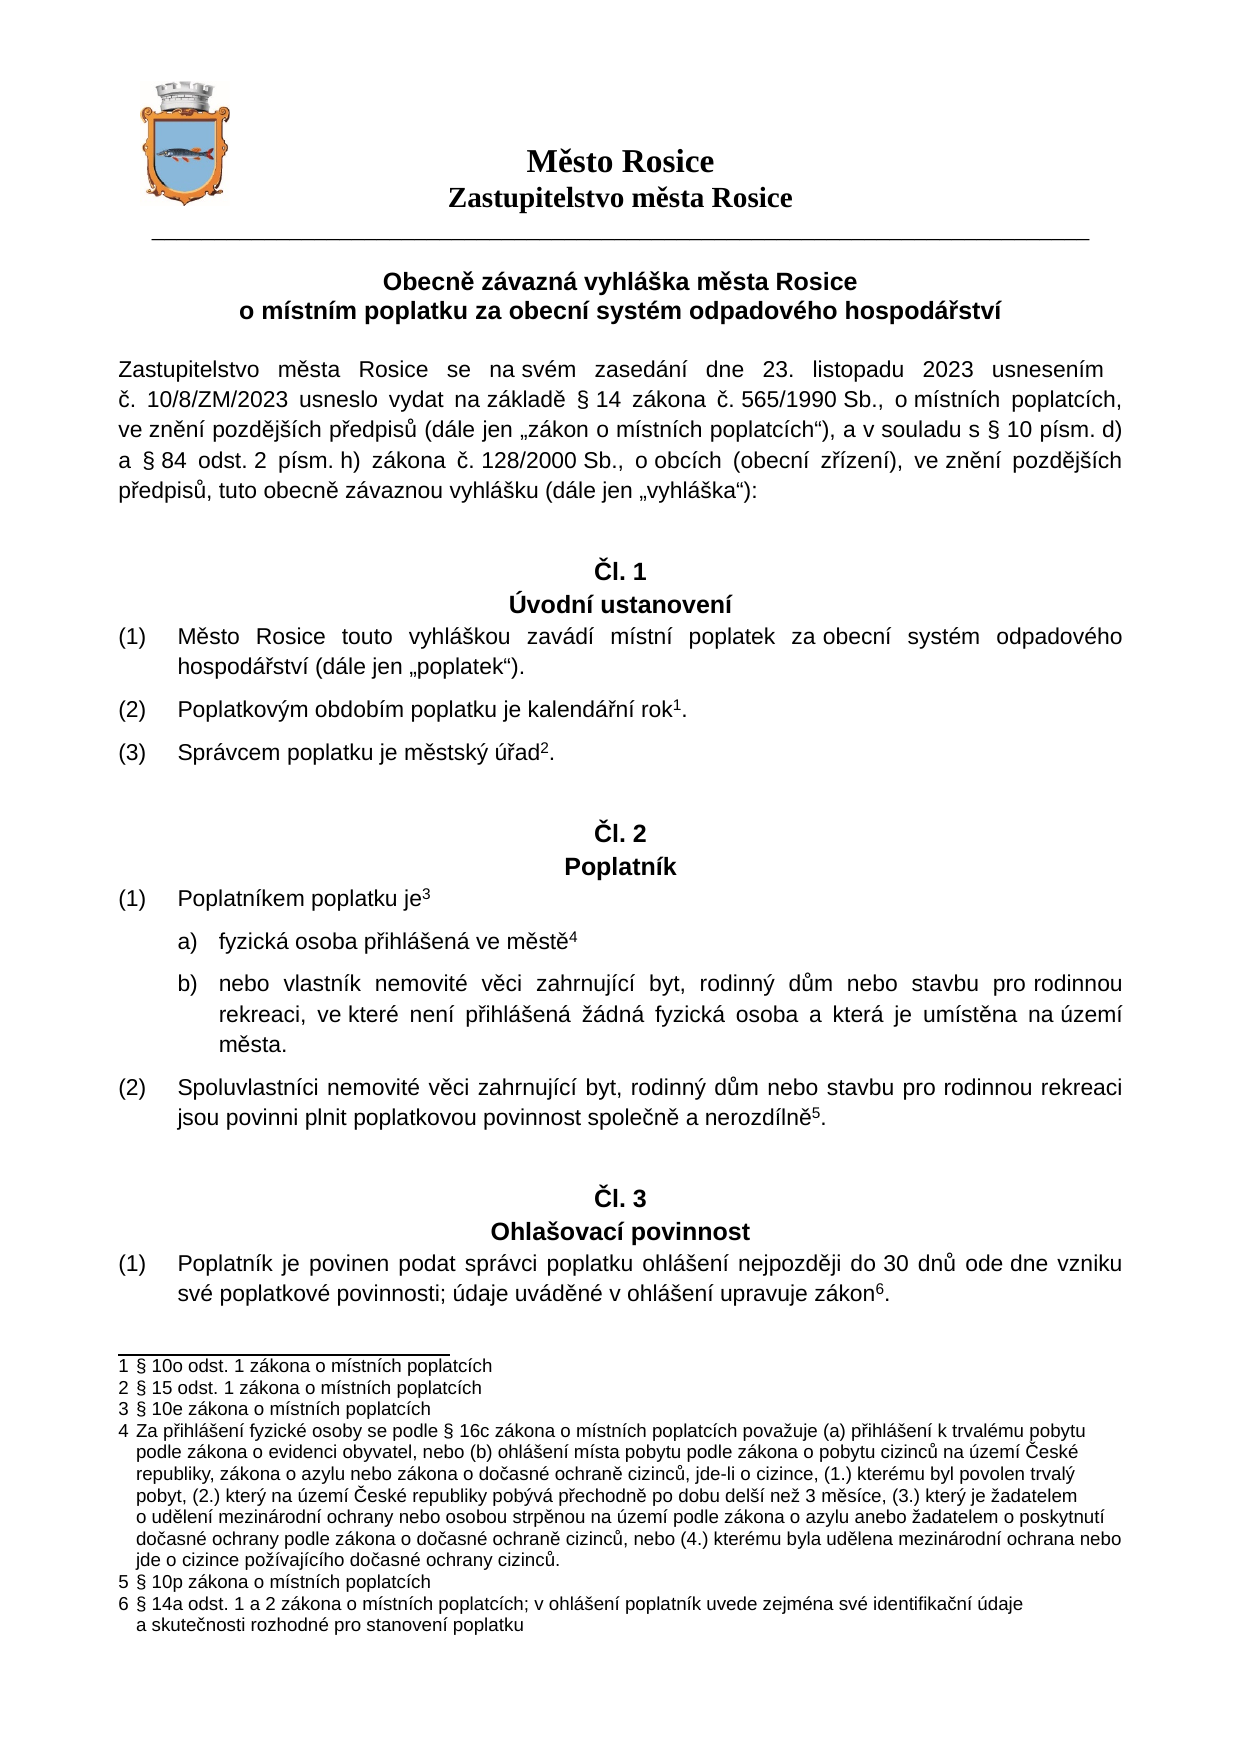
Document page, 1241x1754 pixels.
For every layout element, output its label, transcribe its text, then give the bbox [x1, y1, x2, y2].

list § 15 odst. 1 zákona o místních poplatcích [118, 1377, 1122, 1398]
list § 10p zákona o místních poplatcích [118, 1571, 1122, 1592]
picture [140, 81, 230, 206]
subtitle Čl. 3 Ohlašovací povinnost [118, 1184, 1122, 1246]
list Poplatníkem poplatku je [118, 885, 1122, 911]
list Poplatník je povinen podat správci poplatku ohlášení nejpozději do 30 dnů ode dne vzniku své poplatkové povinnosti; údaje uváděné v ohlášení upravuje zákon. [118, 1250, 1122, 1306]
list § 10e zákona o místních poplatcích [118, 1398, 1122, 1420]
list fyzická osoba přihlášená ve městě [177, 928, 1122, 954]
subtitle [118, 142, 140, 180]
list Za přihlášení fyzické osoby se podle § 16c zákona o místních poplatcích považuje (a) přihlášení k trvalému pobytu podle zákona o evidenci obyvatel, nebo (b) ohlášení místa pobytu podle zákona o pobytu cizinců na území České republiky, zákona o azylu nebo zákona o dočasné ochraně cizinců, jde-li o cizince, (1.) kterému byl povolen trvalý pobyt, (2.) který na území České republiky pobývá přechodně po dobu delší než 3 měsíce, (3.) který je žadatelem o udělení mezinárodní ochrany nebo osobou strpěnou na území podle zákona o azylu anebo žadatelem o poskytnutí dočasné ochrany podle zákona o dočasné ochraně cizinců, nebo (4.) kterému byla udělena mezinárodní ochrana nebo jde o cizince požívajícího dočasné ochrany cizinců. [118, 1420, 1122, 1571]
list § 14a odst. 1 a 2 zákona o místních poplatcích; v ohlášení poplatník uvede zejména své identifikační údaje a skutečnosti rozhodné pro stanovení poplatku [118, 1592, 1122, 1635]
text ___________________________________________________________________________ [118, 214, 1122, 242]
list Poplatkovým obdobím poplatku je kalendářní rok. [118, 696, 1122, 722]
list § 10o odst. 1 zákona o místních poplatcích [118, 1355, 1122, 1377]
subtitle Čl. 2 Poplatník [118, 819, 1122, 881]
list Město Rosice touto vyhláškou zavádí místní poplatek za obecní systém odpadového hospodářství (dále jen „poplatek“). [118, 623, 1122, 679]
list Spoluvlastníci nemovité věci zahrnující byt, rodinný dům nebo stavbu pro rodinnou rekreaci jsou povinni plnit poplatkovou povinnost společně a nerozdílně. [118, 1073, 1122, 1130]
subtitle Čl. 1 Úvodní ustanovení [118, 557, 1122, 619]
subtitle Zastupitelstvo města Rosice [118, 180, 1122, 214]
subtitle Město Rosice [230, 142, 1122, 180]
list Správcem poplatku je městský úřad. [118, 739, 1122, 765]
list nebo vlastník nemovité věci zahrnující byt, rodinný dům nebo stavbu pro rodinnou rekreaci, ve které není přihlášená žádná fyzická osoba a která je umístěna na území města. [177, 970, 1122, 1057]
text Zastupitelstvo města Rosice se na svém zasedání dne 23. listopadu 2023 usnesením č. 10/8/ZM/2023 usneslo vydat na základě § 14 zákona č. 565/1990 Sb., o místních poplatcích, ve znění pozdějších předpisů (dále jen „zákon o místních poplatcích“), a v souladu s § 10 písm. d) a § 84 odst. 2 písm. h) zákona č. 128/2000 Sb., o obcích (obecní zřízení), ve znění pozdějších předpisů, tuto obecně závaznou vyhlášku (dále jen „vyhláška“): [118, 356, 1122, 503]
subtitle Obecně závazná vyhláška města Rosice o místním poplatku za obecní systém odpadového hospodářství [118, 267, 1122, 325]
